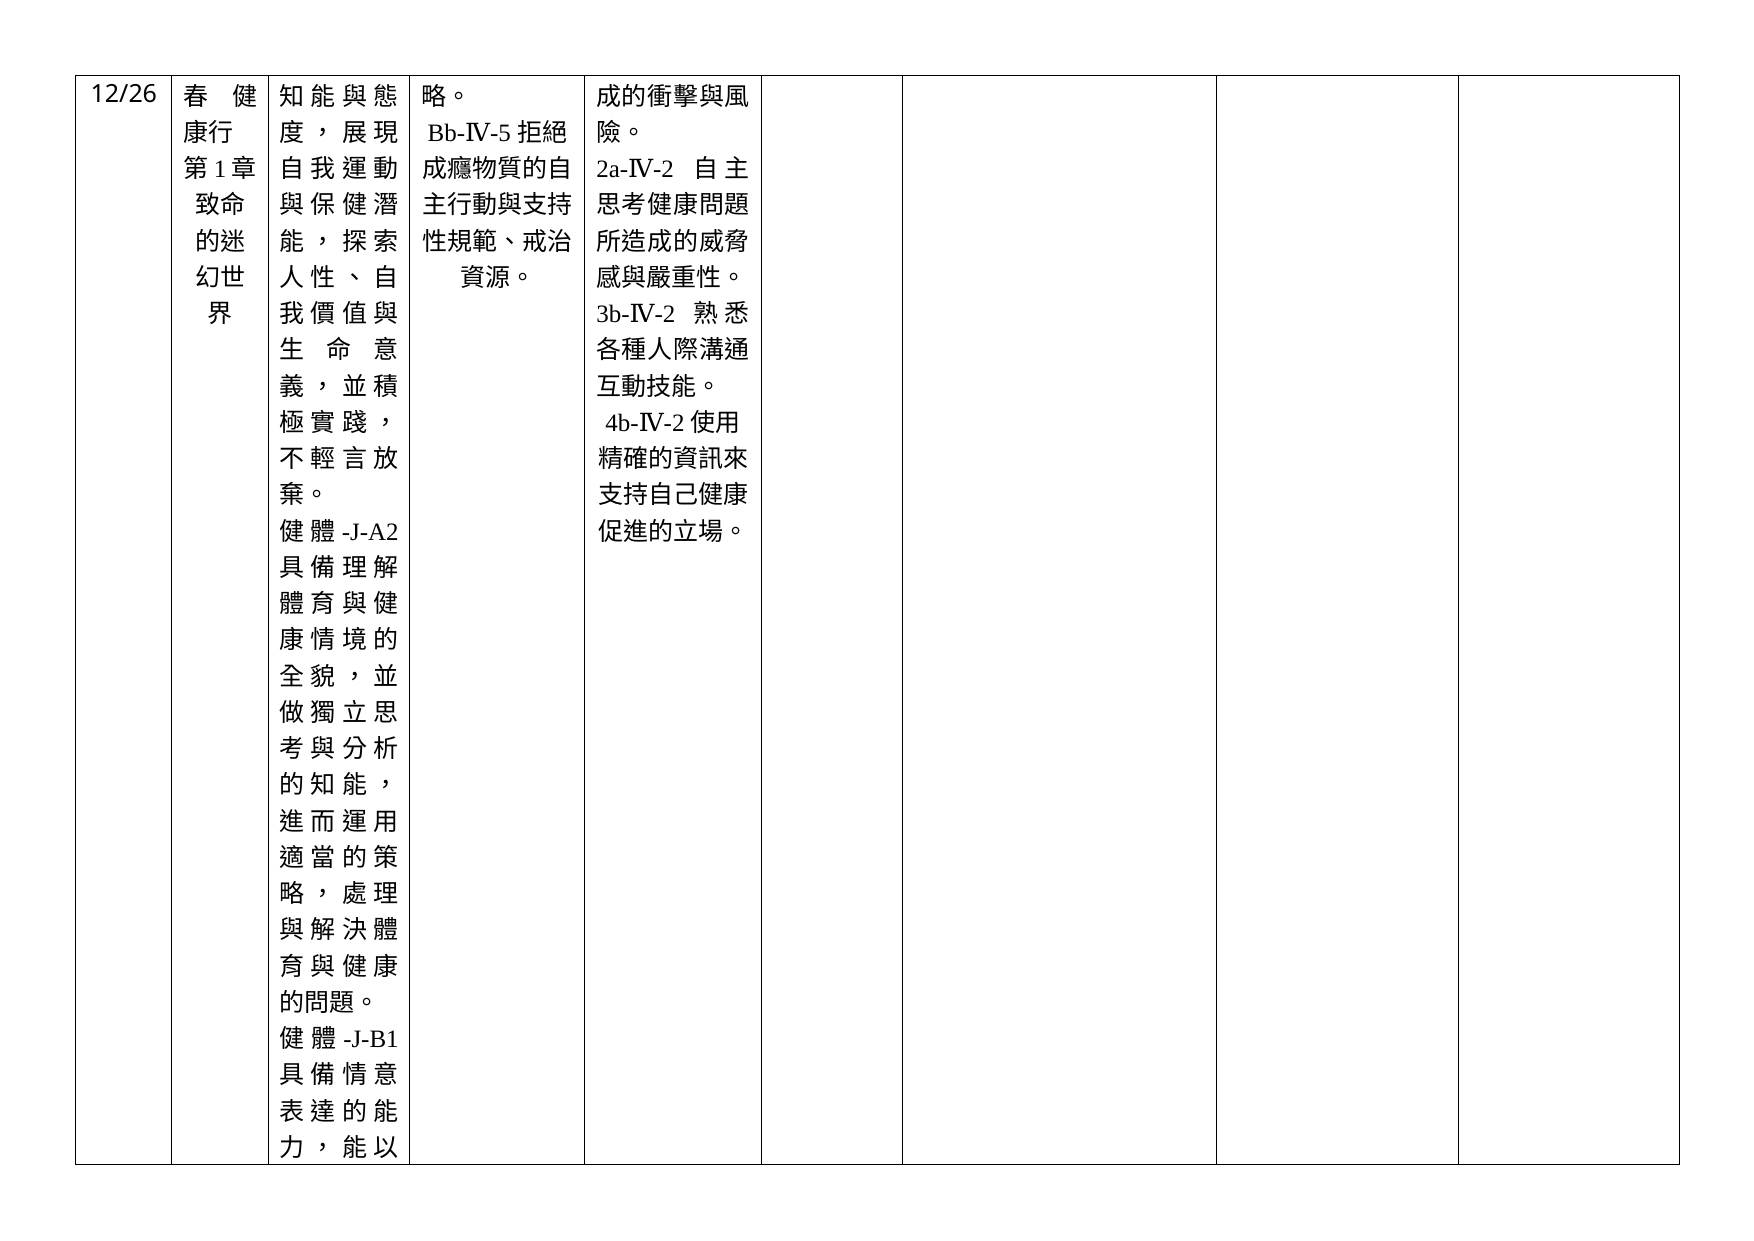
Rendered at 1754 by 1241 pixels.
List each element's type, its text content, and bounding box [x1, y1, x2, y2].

table_cell [1217, 76, 1458, 1163]
table_cell [1459, 76, 1679, 1163]
table_cell 略。 Bb-Ⅳ-5 拒絕成癮物質的自主行動與支持性規範、戒治資源。 [410, 76, 584, 1163]
table_cell 成的衝擊與風險。 2a-Ⅳ-2 自主思考健康問題所造成的威脅感與嚴重性。 3b-Ⅳ-2 熟悉各種人際溝通互動技能。 4b-Ⅳ-2 使用精確的資訊來支持自己健康促進的立場。 [585, 76, 761, 1163]
table_cell [903, 76, 1216, 1163]
table_cell 知能與態度，展現自我運動與保健潛能，探索人性、自我價值與生命意義，並積極實踐，不輕言放棄。 健體-J-A2 具備理解體育與健康情境的全貌，並做獨立思考與分析的知能，進而運用適當的策略，處理與解決體育與健康的問題。 健體-J-B1 具備情意表達的能力，能以 [269, 76, 409, 1163]
table_cell 春健康行 第1章致命的迷幻世界 [172, 76, 268, 1163]
table_cell 12/26 [76, 76, 171, 1163]
table_cell [762, 76, 902, 1163]
